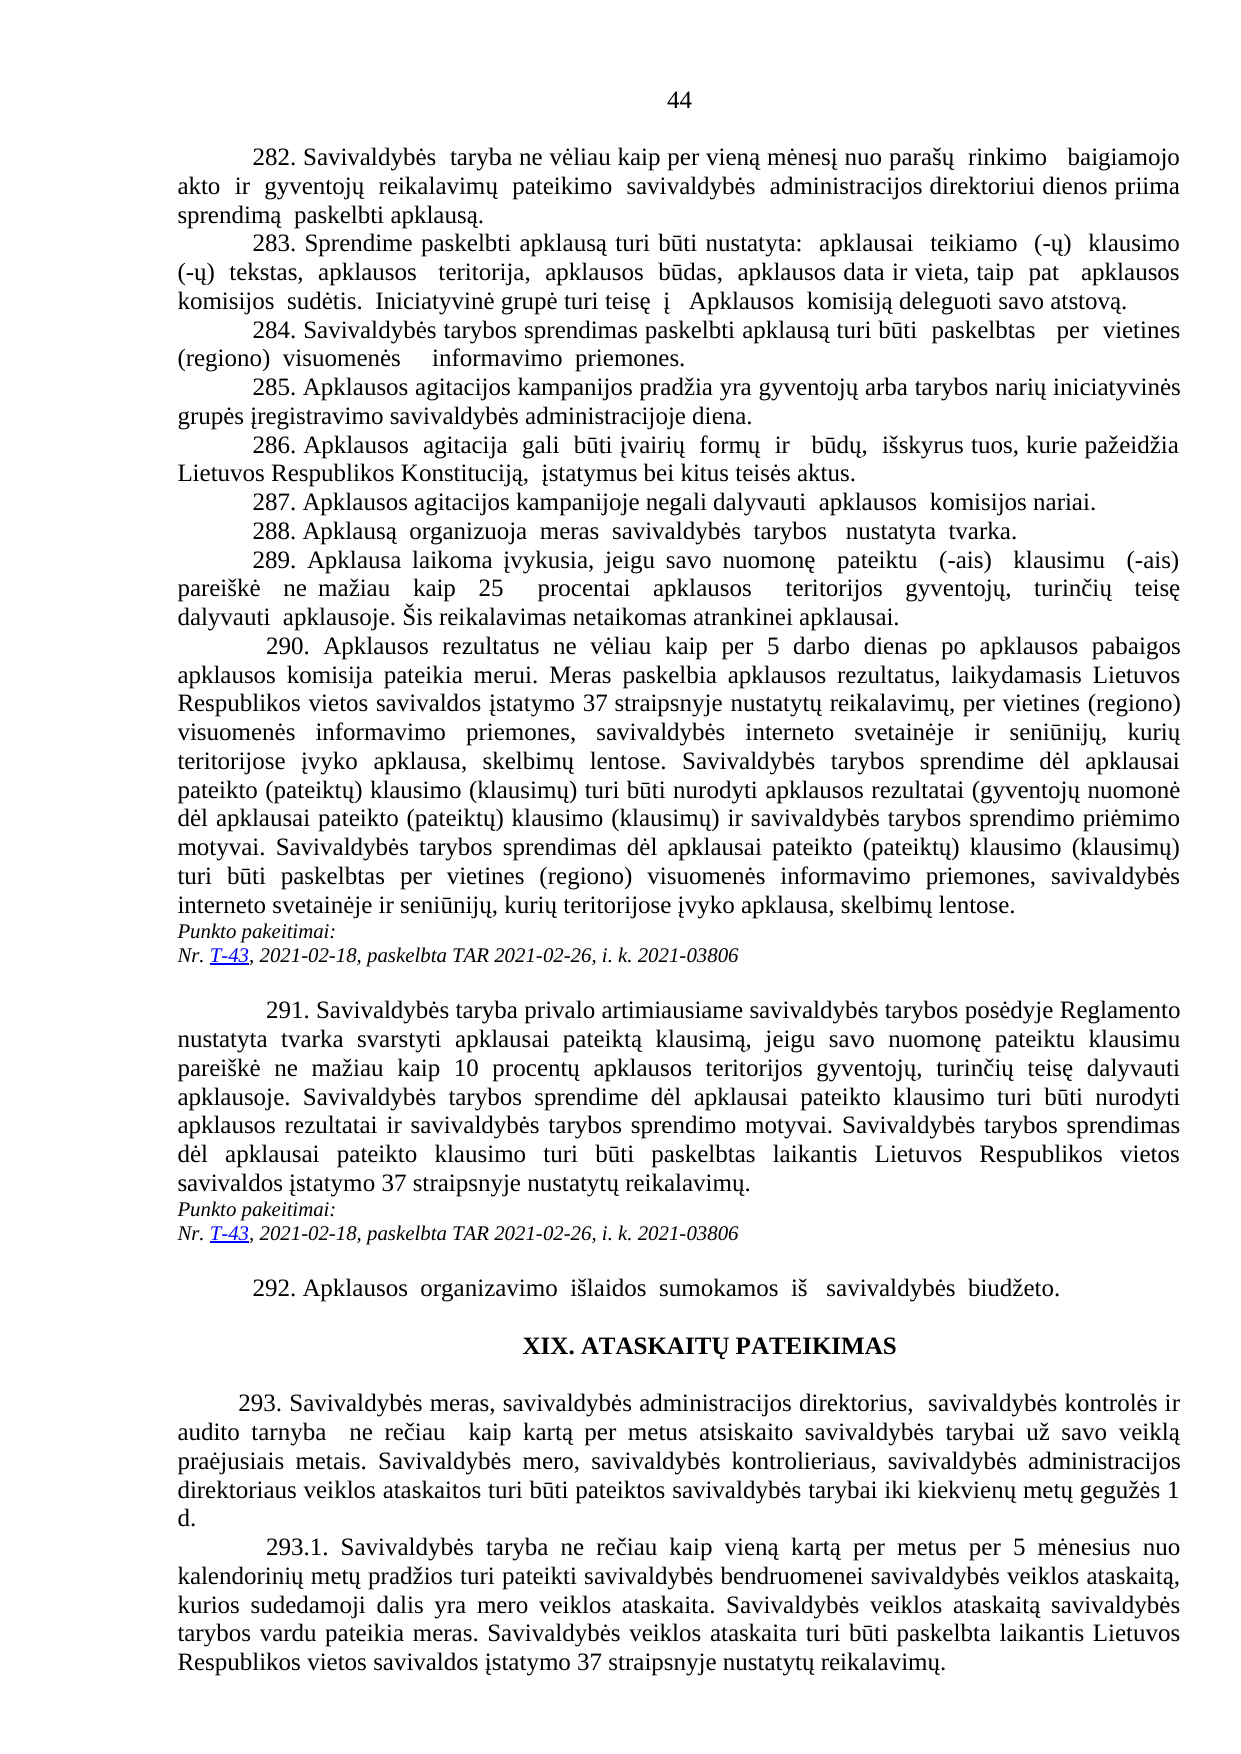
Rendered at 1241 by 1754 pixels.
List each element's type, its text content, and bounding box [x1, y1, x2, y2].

text Punkto pakeitimai: [177, 918, 1181, 943]
text 292. Apklausos organizavimo išlaidos sumokamos iš savivaldybės biudžeto. [177, 1273, 1181, 1302]
text 286. Apklausos agitacija gali būti įvairių formų ir būdų, išskyrus tuos, kurie pažeidžia Lietuvos Respublikos Konstituciją, įstatymus bei kitus teisės aktus. [177, 430, 1181, 487]
text 283. Sprendime paskelbti apklausą turi būti nustatyta: apklausai teikiamo (-ų) klausimo (-ų) tekstas, apklausos teritorija, apklausos būdas, apklausos data ir vieta, taip pat apklausos komisijos sudėtis. Iniciatyvinė grupė turi teisę į Apklausos komisiją deleguoti savo atstovą. [177, 228, 1181, 315]
text 285. Apklausos agitacijos kampanijos pradžia yra gyventojų arba tarybos narių iniciatyvinės grupės įregistravimo savivaldybės administracijoje diena. [177, 372, 1181, 430]
text 291. Savivaldybės taryba privalo artimiausiame savivaldybės tarybos posėdyje Reglamento nustatyta tvarka svarstyti apklausai pateiktą klausimą, jeigu savo nuomonę pateiktu klausimu pareiškė ne mažiau kaip 10 procentų apklausos teritorijos gyventojų, turinčių teisę dalyvauti apklausoje. Savivaldybės tarybos sprendime dėl apklausai pateikto klausimo turi būti nurodyti apklausos rezultatai ir savivaldybės tarybos sprendimo motyvai. Savivaldybės tarybos sprendimas dėl apklausai pateikto klausimo turi būti paskelbtas laikantis Lietuvos Respublikos vietos savivaldos įstatymo 37 straipsnyje nustatytų reikalavimų. [177, 995, 1181, 1197]
text Punkto pakeitimai: [177, 1197, 1181, 1221]
text 287. Apklausos agitacijos kampanijoje negali dalyvauti apklausos komisijos nariai. [177, 487, 1181, 516]
text 284. Savivaldybės tarybos sprendimas paskelbti apklausą turi būti paskelbtas per vietines (regiono) visuomenės informavimo priemones. [177, 315, 1181, 372]
text 289. Apklausa laikoma įvykusia, jeigu savo nuomonę pateiktu (-ais) klausimu (-ais) pareiškė ne mažiau kaip 25 procentai apklausos teritorijos gyventojų, turinčių teisę dalyvauti apklausoje. Šis reikalavimas netaikomas atrankinei apklausai. [177, 545, 1181, 631]
text Nr. T-43, 2021-02-18, paskelbta TAR 2021-02-26, i. k. 2021-03806 [177, 1221, 1181, 1245]
text 293. Savivaldybės meras, savivaldybės administracijos direktorius, savivaldybės kontrolės ir audito tarnyba ne rečiau kaip kartą per metus atsiskaito savivaldybės tarybai už savo veiklą praėjusiais metais. Savivaldybės mero, savivaldybės kontrolieriaus, savivaldybės administracijos direktoriaus veiklos ataskaitos turi būti pateiktos savivaldybės tarybai iki kiekvienų metų gegužės 1 d. [177, 1388, 1181, 1532]
text 282. Savivaldybės taryba ne vėliau kaip per vieną mėnesį nuo parašų rinkimo baigiamojo akto ir gyventojų reikalavimų pateikimo savivaldybės administracijos direktoriui dienos priima sprendimą paskelbti apklausą. [177, 142, 1181, 228]
text Nr. T-43, 2021-02-18, paskelbta TAR 2021-02-26, i. k. 2021-03806 [177, 943, 1181, 967]
text 290. Apklausos rezultatus ne vėliau kaip per 5 darbo dienas po apklausos pabaigos apklausos komisija pateikia merui. Meras paskelbia apklausos rezultatus, laikydamasis Lietuvos Respublikos vietos savivaldos įstatymo 37 straipsnyje nustatytų reikalavimų, per vietines (regiono) visuomenės informavimo priemones, savivaldybės interneto svetainėje ir seniūnijų, kurių teritorijose įvyko apklausa, skelbimų lentose. Savivaldybės tarybos sprendime dėl apklausai pateikto (pateiktų) klausimo (klausimų) turi būti nurodyti apklausos rezultatai (gyventojų nuomonė dėl apklausai pateikto (pateiktų) klausimo (klausimų) ir savivaldybės tarybos sprendimo priėmimo motyvai. Savivaldybės tarybos sprendimas dėl apklausai pateikto (pateiktų) klausimo (klausimų) turi būti paskelbtas per vietines (regiono) visuomenės informavimo priemones, savivaldybės interneto svetainėje ir seniūnijų, kurių teritorijose įvyko apklausa, skelbimų lentose. [177, 631, 1181, 918]
text 293.1. Savivaldybės taryba ne rečiau kaip vieną kartą per metus per 5 mėnesius nuo kalendorinių metų pradžios turi pateikti savivaldybės bendruomenei savivaldybės veiklos ataskaitą, kurios sudedamoji dalis yra mero veiklos ataskaita. Savivaldybės veiklos ataskaitą savivaldybės tarybos vardu pateikia meras. Savivaldybės veiklos ataskaita turi būti paskelbta laikantis Lietuvos Respublikos vietos savivaldos įstatymo 37 straipsnyje nustatytų reikalavimų. [177, 1532, 1181, 1676]
text XIX. ATASKAITŲ PATEIKIMAS [177, 1331, 1181, 1360]
text 288. Apklausą organizuoja meras savivaldybės tarybos nustatyta tvarka. [177, 516, 1181, 545]
